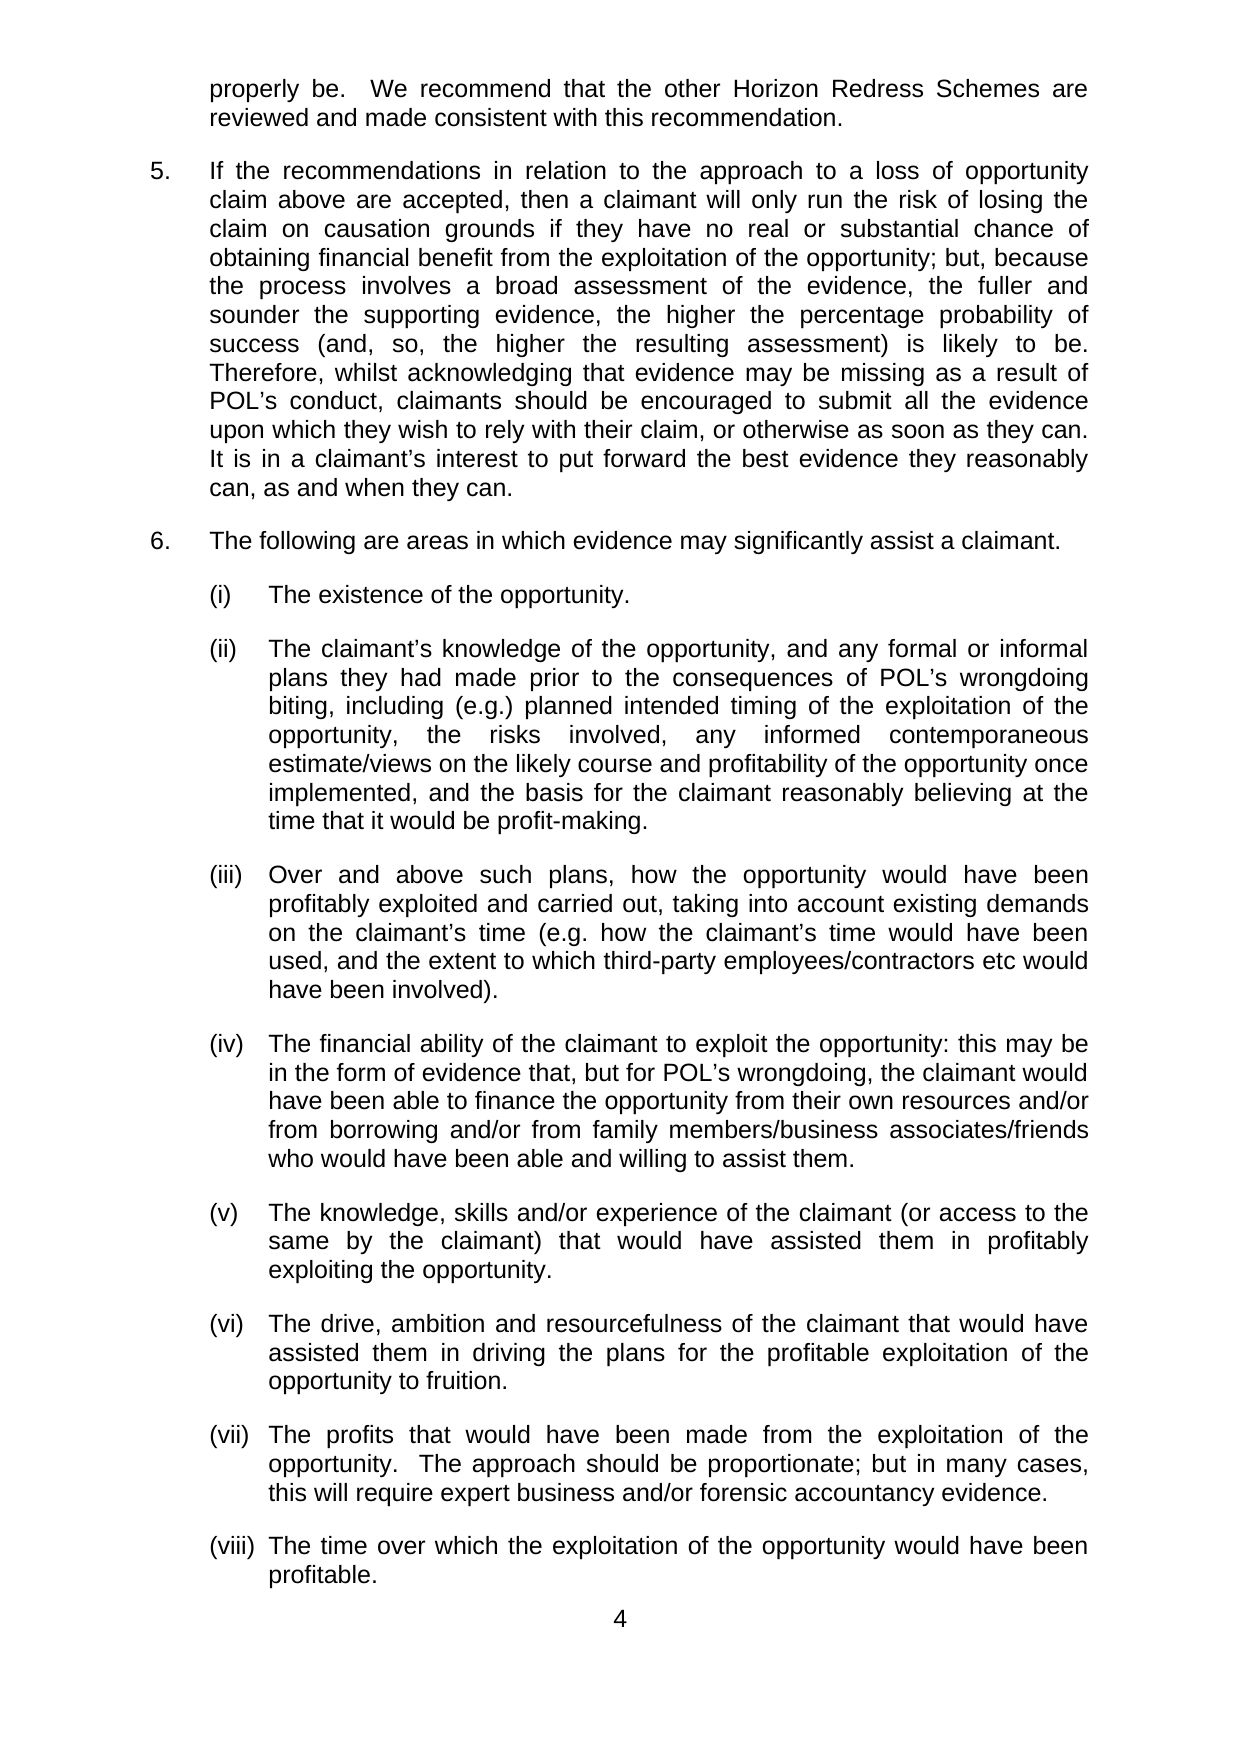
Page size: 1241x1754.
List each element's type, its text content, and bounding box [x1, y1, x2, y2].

list The knowledge, skills and/or experience of the claimant (or access to the same by the claimant) that would have assisted them in profitably exploiting the opportunity. [209, 1197, 1090, 1284]
list The time over which the exploitation of the opportunity would have been profitable. [209, 1531, 1090, 1589]
list properly be. We recommend that the other Horizon Redress Schemes are reviewed and made consistent with this recommendation. [150, 74, 1090, 131]
list The profits that would have been made from the exploitation of the opportunity. The approach should be proportionate; but in many cases, this will require expert business and/or forensic accountancy evidence. [209, 1420, 1090, 1506]
list The existence of the opportunity. [209, 580, 1090, 609]
list The drive, ambition and resourcefulness of the claimant that would have assisted them in driving the plans for the profitable exploitation of the opportunity to fruition. [209, 1309, 1090, 1395]
list The following are areas in which evidence may significantly assist a claimant. [150, 526, 1090, 555]
list If the recommendations in relation to the approach to a loss of opportunity claim above are accepted, then a claimant will only run the risk of losing the claim on causation grounds if they have no real or substantial chance of obtaining financial benefit from the exploitation of the opportunity; but, because the process involves a broad assessment of the evidence, the fuller and sounder the supporting evidence, the higher the percentage probability of success (and, so, the higher the resulting assessment) is likely to be. Therefore, whilst acknowledging that evidence may be missing as a result of POL’s conduct, claimants should be encouraged to submit all the evidence upon which they wish to rely with their claim, or otherwise as soon as they can. It is in a claimant’s interest to put forward the best evidence they reasonably can, as and when they can. [150, 156, 1090, 501]
list Over and above such plans, how the opportunity would have been profitably exploited and carried out, taking into account existing demands on the claimant’s time (e.g. how the claimant’s time would have been used, and the extent to which third-party employees/contractors etc would have been involved). [209, 860, 1090, 1004]
list The claimant’s knowledge of the opportunity, and any formal or informal plans they had made prior to the consequences of POL’s wrongdoing biting, including (e.g.) planned intended timing of the exploitation of the opportunity, the risks involved, any informed contemporaneous estimate/views on the likely course and profitability of the opportunity once implemented, and the basis for the claimant reasonably believing at the time that it would be profit-making. [209, 634, 1090, 835]
list The financial ability of the claimant to exploit the opportunity: this may be in the form of evidence that, but for POL’s wrongdoing, the claimant would have been able to finance the opportunity from their own resources and/or from borrowing and/or from family members/business associates/friends who would have been able and willing to assist them. [209, 1029, 1090, 1172]
